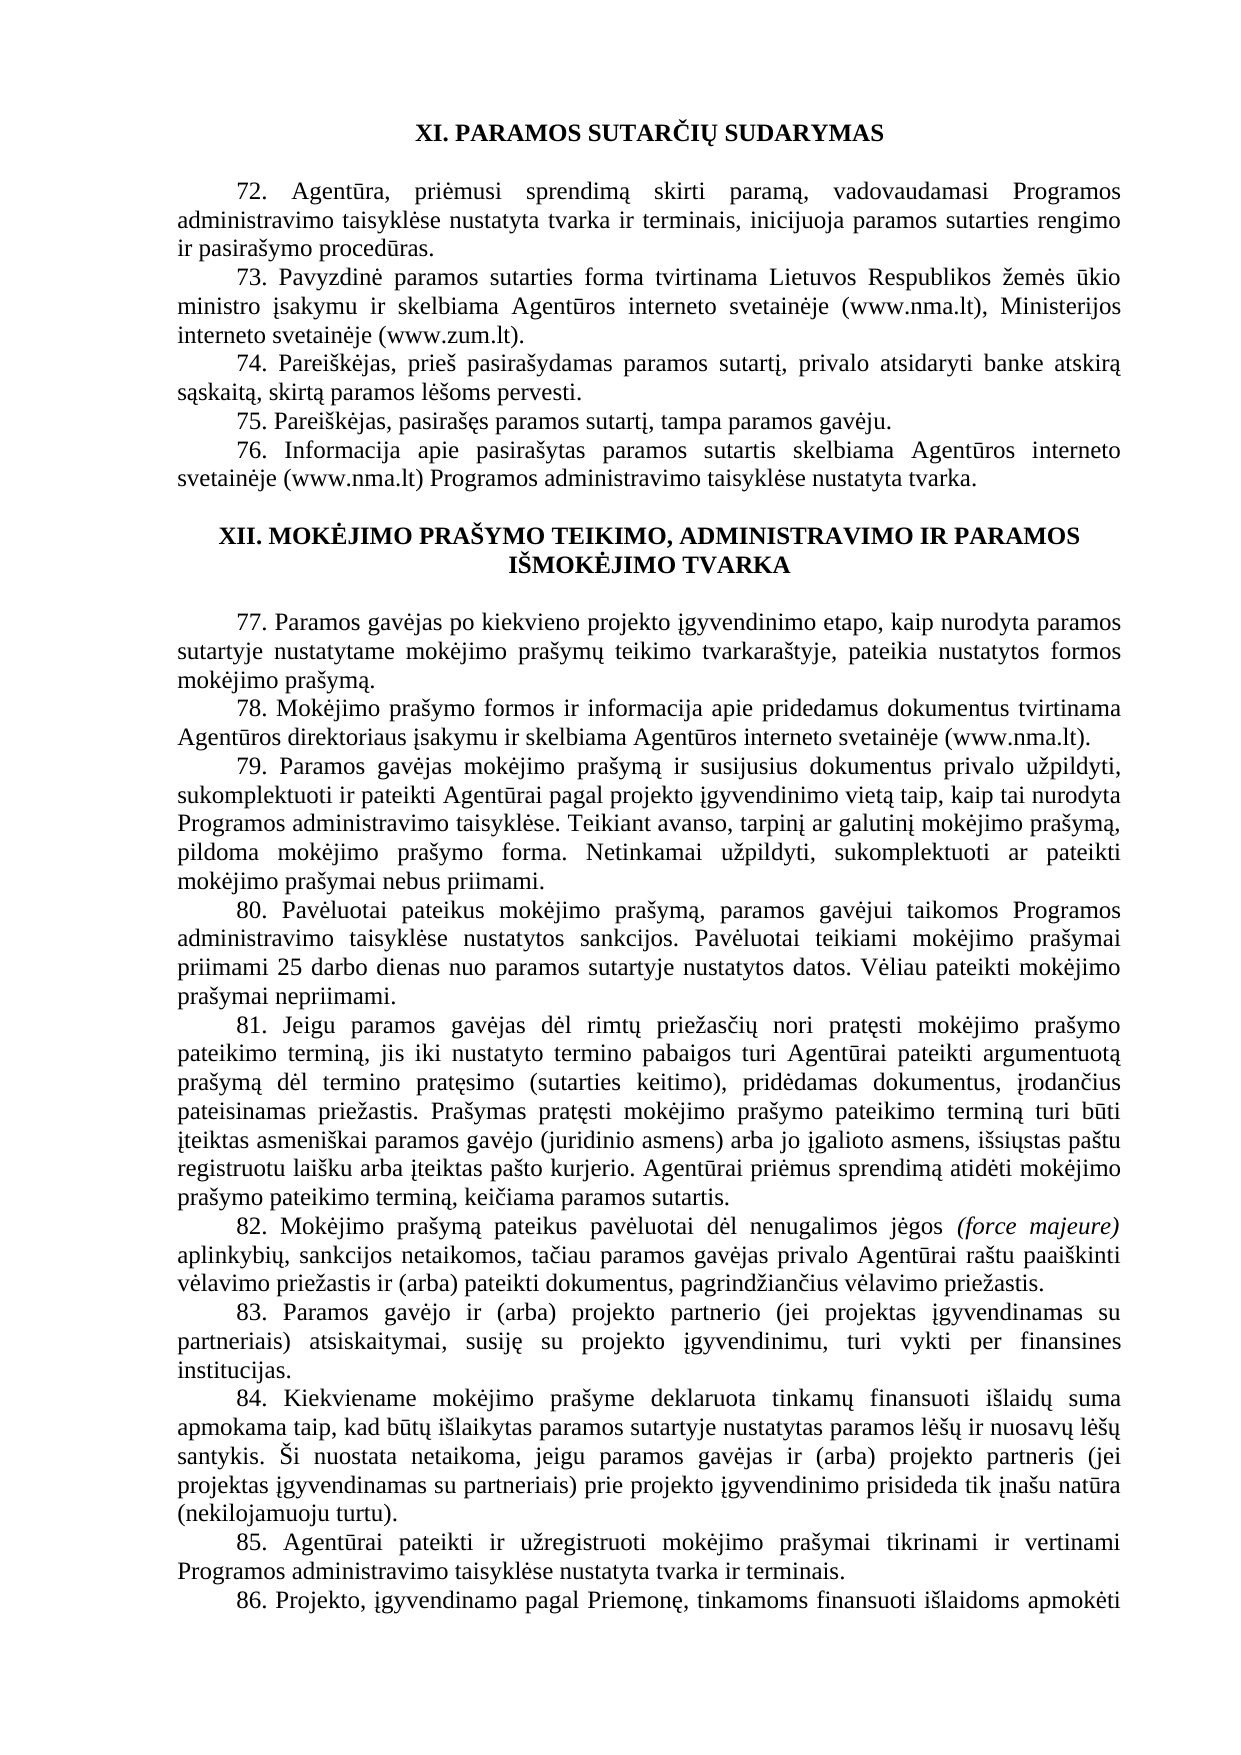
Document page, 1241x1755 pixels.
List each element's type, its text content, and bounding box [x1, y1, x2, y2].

text 77. Paramos gavėjas po kiekvieno projekto įgyvendinimo etapo, kaip nurodyta paramos sutartyje nustatytame mokėjimo prašymų teikimo tvarkaraštyje, pateikia nustatytos formos mokėjimo prašymą. [177, 607, 1122, 693]
text 72. Agentūra, priėmusi sprendimą skirti paramą, vadovaudamasi Programos administravimo taisyklėse nustatyta tvarka ir terminais, inicijuoja paramos sutarties rengimo ir pasirašymo procedūras. [177, 176, 1122, 262]
text 84. Kiekviename mokėjimo prašyme deklaruota tinkamų finansuoti išlaidų suma apmokama taip, kad būtų išlaikytas paramos sutartyje nustatytas paramos lėšų ir nuosavų lėšų santykis. Ši nuostata netaikoma, jeigu paramos gavėjas ir (arba) projekto partneris (jei projektas įgyvendinamas su partneriais) prie projekto įgyvendinimo prisideda tik įnašu natūra (nekilojamuoju turtu). [177, 1383, 1122, 1527]
text 78. Mokėjimo prašymo formos ir informacija apie pridedamus dokumentus tvirtinama Agentūros direktoriaus įsakymu ir skelbiama Agentūros interneto svetainėje (www.nma.lt). [177, 693, 1122, 751]
text 74. Pareiškėjas, prieš pasirašydamas paramos sutartį, privalo atsidaryti banke atskirą sąskaitą, skirtą paramos lėšoms pervesti. [177, 348, 1122, 406]
text 85. Agentūrai pateikti ir užregistruoti mokėjimo prašymai tikrinami ir vertinami Programos administravimo taisyklėse nustatyta tvarka ir terminais. [177, 1527, 1122, 1585]
text 80. Pavėluotai pateikus mokėjimo prašymą, paramos gavėjui taikomos Programos administravimo taisyklėse nustatytos sankcijos. Pavėluotai teikiami mokėjimo prašymai priimami 25 darbo dienas nuo paramos sutartyje nustatytos datos. Vėliau pateikti mokėjimo prašymai nepriimami. [177, 895, 1122, 1010]
text XI. PARAMOS SUTARČIŲ SUDARYMAS [177, 118, 1122, 147]
text 82. Mokėjimo prašymą pateikus pavėluotai dėl nenugalimos jėgos (force majeure) aplinkybių, sankcijos netaikomos, tačiau paramos gavėjas privalo Agentūrai raštu paaiškinti vėlavimo priežastis ir (arba) pateikti dokumentus, pagrindžiančius vėlavimo priežastis. [177, 1211, 1122, 1297]
text XII. MOKĖJIMO PRAŠYMO TEIKIMO, ADMINISTRAVIMO IR PARAMOS IŠMOKĖJIMO TVARKA [177, 521, 1122, 578]
text 73. Pavyzdinė paramos sutarties forma tvirtinama Lietuvos Respublikos žemės ūkio ministro įsakymu ir skelbiama Agentūros interneto svetainėje (www.nma.lt), Ministerijos interneto svetainėje (www.zum.lt). [177, 262, 1122, 348]
text 79. Paramos gavėjas mokėjimo prašymą ir susijusius dokumentus privalo užpildyti, sukomplektuoti ir pateikti Agentūrai pagal projekto įgyvendinimo vietą taip, kaip tai nurodyta Programos administravimo taisyklėse. Teikiant avanso, tarpinį ar galutinį mokėjimo prašymą, pildoma mokėjimo prašymo forma. Netinkamai užpildyti, sukomplektuoti ar pateikti mokėjimo prašymai nebus priimami. [177, 751, 1122, 895]
text 83. Paramos gavėjo ir (arba) projekto partnerio (jei projektas įgyvendinamas su partneriais) atsiskaitymai, susiję su projekto įgyvendinimu, turi vykti per finansines institucijas. [177, 1297, 1122, 1383]
text 75. Pareiškėjas, pasirašęs paramos sutartį, tampa paramos gavėju. [177, 406, 1122, 435]
text 86. Projekto, įgyvendinamo pagal Priemonę, tinkamoms finansuoti išlaidoms apmokėti [177, 1585, 1122, 1613]
text 76. Informacija apie pasirašytas paramos sutartis skelbiama Agentūros interneto svetainėje (www.nma.lt) Programos administravimo taisyklėse nustatyta tvarka. [177, 435, 1122, 492]
text 81. Jeigu paramos gavėjas dėl rimtų priežasčių nori pratęsti mokėjimo prašymo pateikimo terminą, jis iki nustatyto termino pabaigos turi Agentūrai pateikti argumentuotą prašymą dėl termino pratęsimo (sutarties keitimo), pridėdamas dokumentus, įrodančius pateisinamas priežastis. Prašymas pratęsti mokėjimo prašymo pateikimo terminą turi būti įteiktas asmeniškai paramos gavėjo (juridinio asmens) arba jo įgalioto asmens, išsiųstas paštu registruotu laišku arba įteiktas pašto kurjerio. Agentūrai priėmus sprendimą atidėti mokėjimo prašymo pateikimo terminą, keičiama paramos sutartis. [177, 1010, 1122, 1211]
